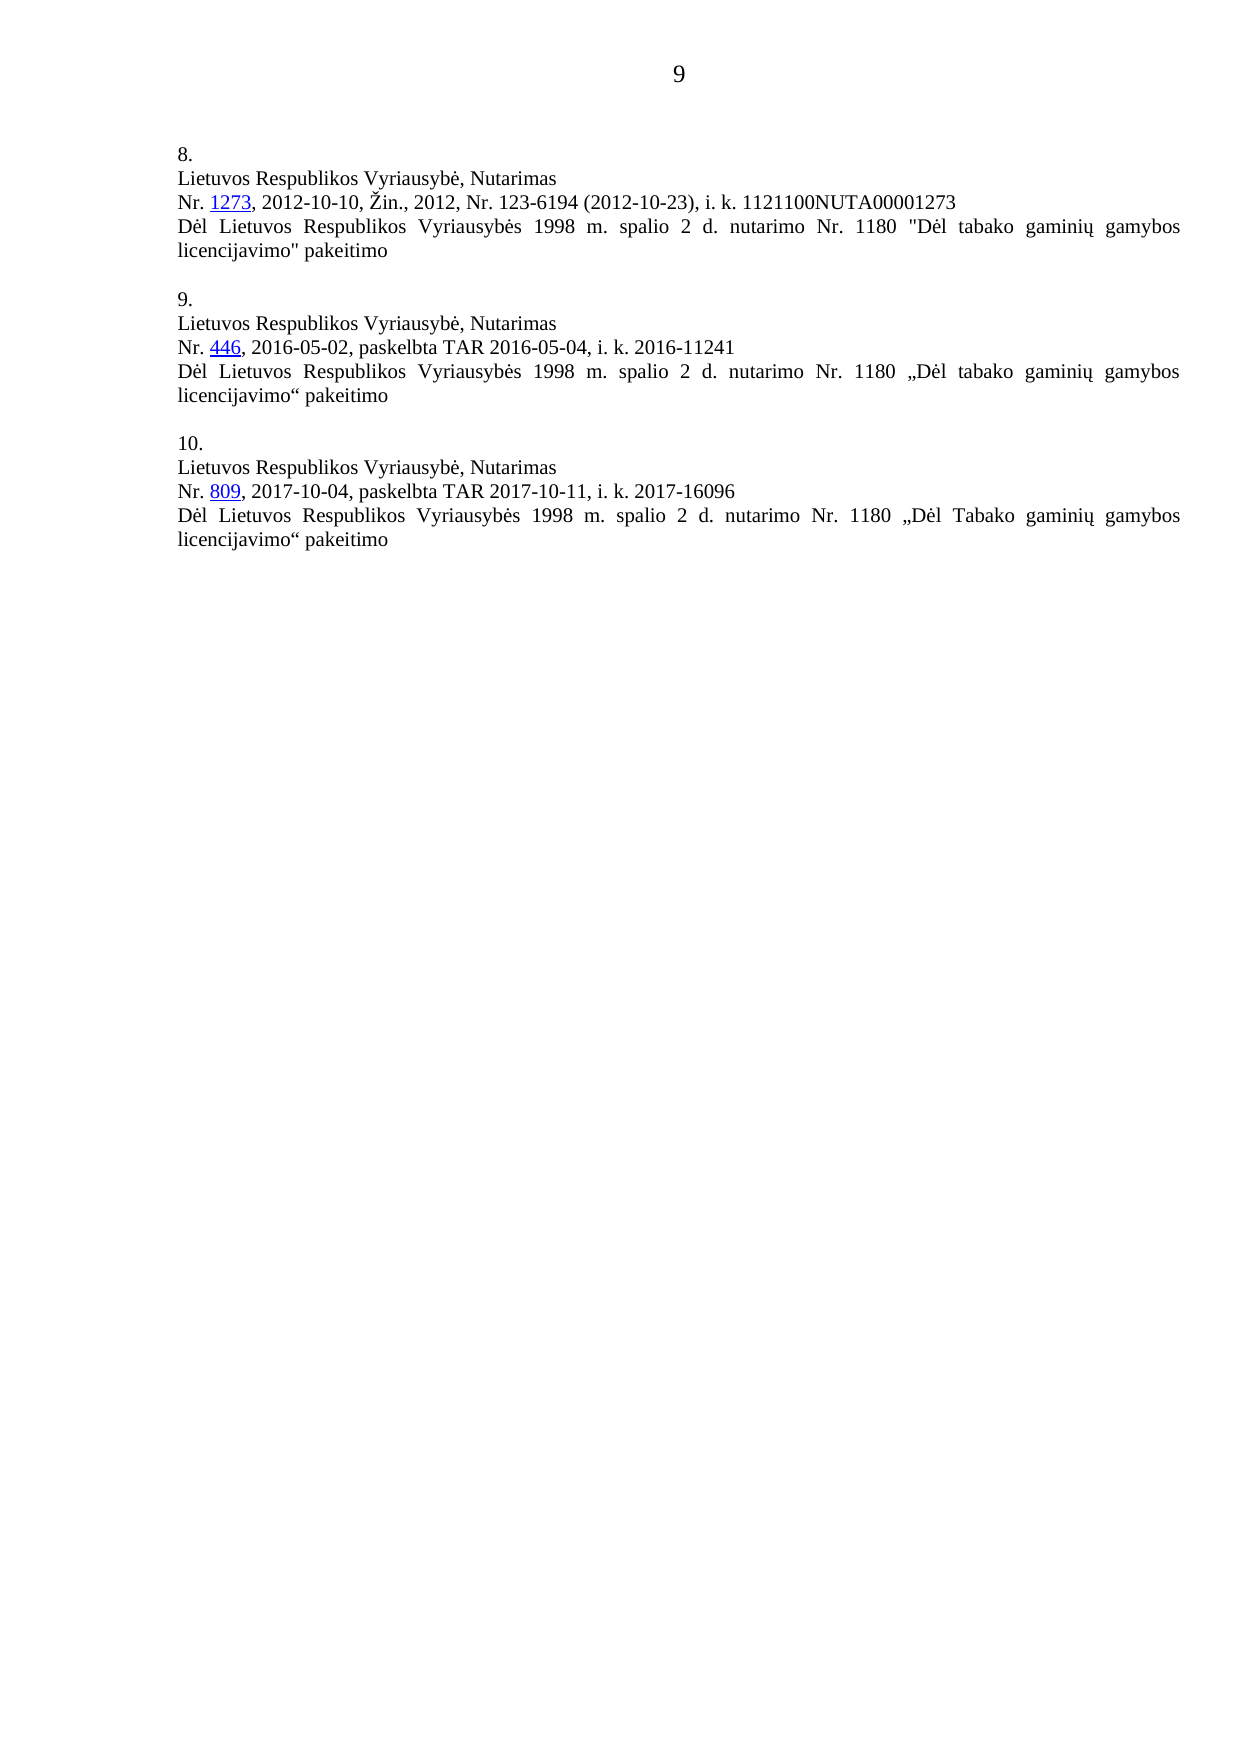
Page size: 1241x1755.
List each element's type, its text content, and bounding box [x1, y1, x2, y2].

text Lietuvos Respublikos Vyriausybė, Nutarimas [177, 311, 1181, 335]
text Nr. 1273, 2012-10-10, Žin., 2012, Nr. 123-6194 (2012-10-23), i. k. 1121100NUTA00001273 [177, 190, 1181, 214]
text 8. [177, 142, 1181, 166]
text Lietuvos Respublikos Vyriausybė, Nutarimas [177, 455, 1181, 479]
text Dėl Lietuvos Respublikos Vyriausybės 1998 m. spalio 2 d. nutarimo Nr. 1180 „Dėl tabako gaminių gamybos licencijavimo“ pakeitimo [177, 359, 1181, 407]
text Nr. 809, 2017-10-04, paskelbta TAR 2017-10-11, i. k. 2017-16096 [177, 479, 1181, 503]
text Nr. 446, 2016-05-02, paskelbta TAR 2016-05-04, i. k. 2016-11241 [177, 335, 1181, 359]
text Dėl Lietuvos Respublikos Vyriausybės 1998 m. spalio 2 d. nutarimo Nr. 1180 „Dėl Tabako gaminių gamybos licencijavimo“ pakeitimo [177, 503, 1181, 551]
text Dėl Lietuvos Respublikos Vyriausybės 1998 m. spalio 2 d. nutarimo Nr. 1180 "Dėl tabako gaminių gamybos licencijavimo" pakeitimo [177, 214, 1181, 262]
text Lietuvos Respublikos Vyriausybė, Nutarimas [177, 166, 1181, 190]
text 9. [177, 287, 1181, 311]
text 10. [177, 431, 1181, 455]
